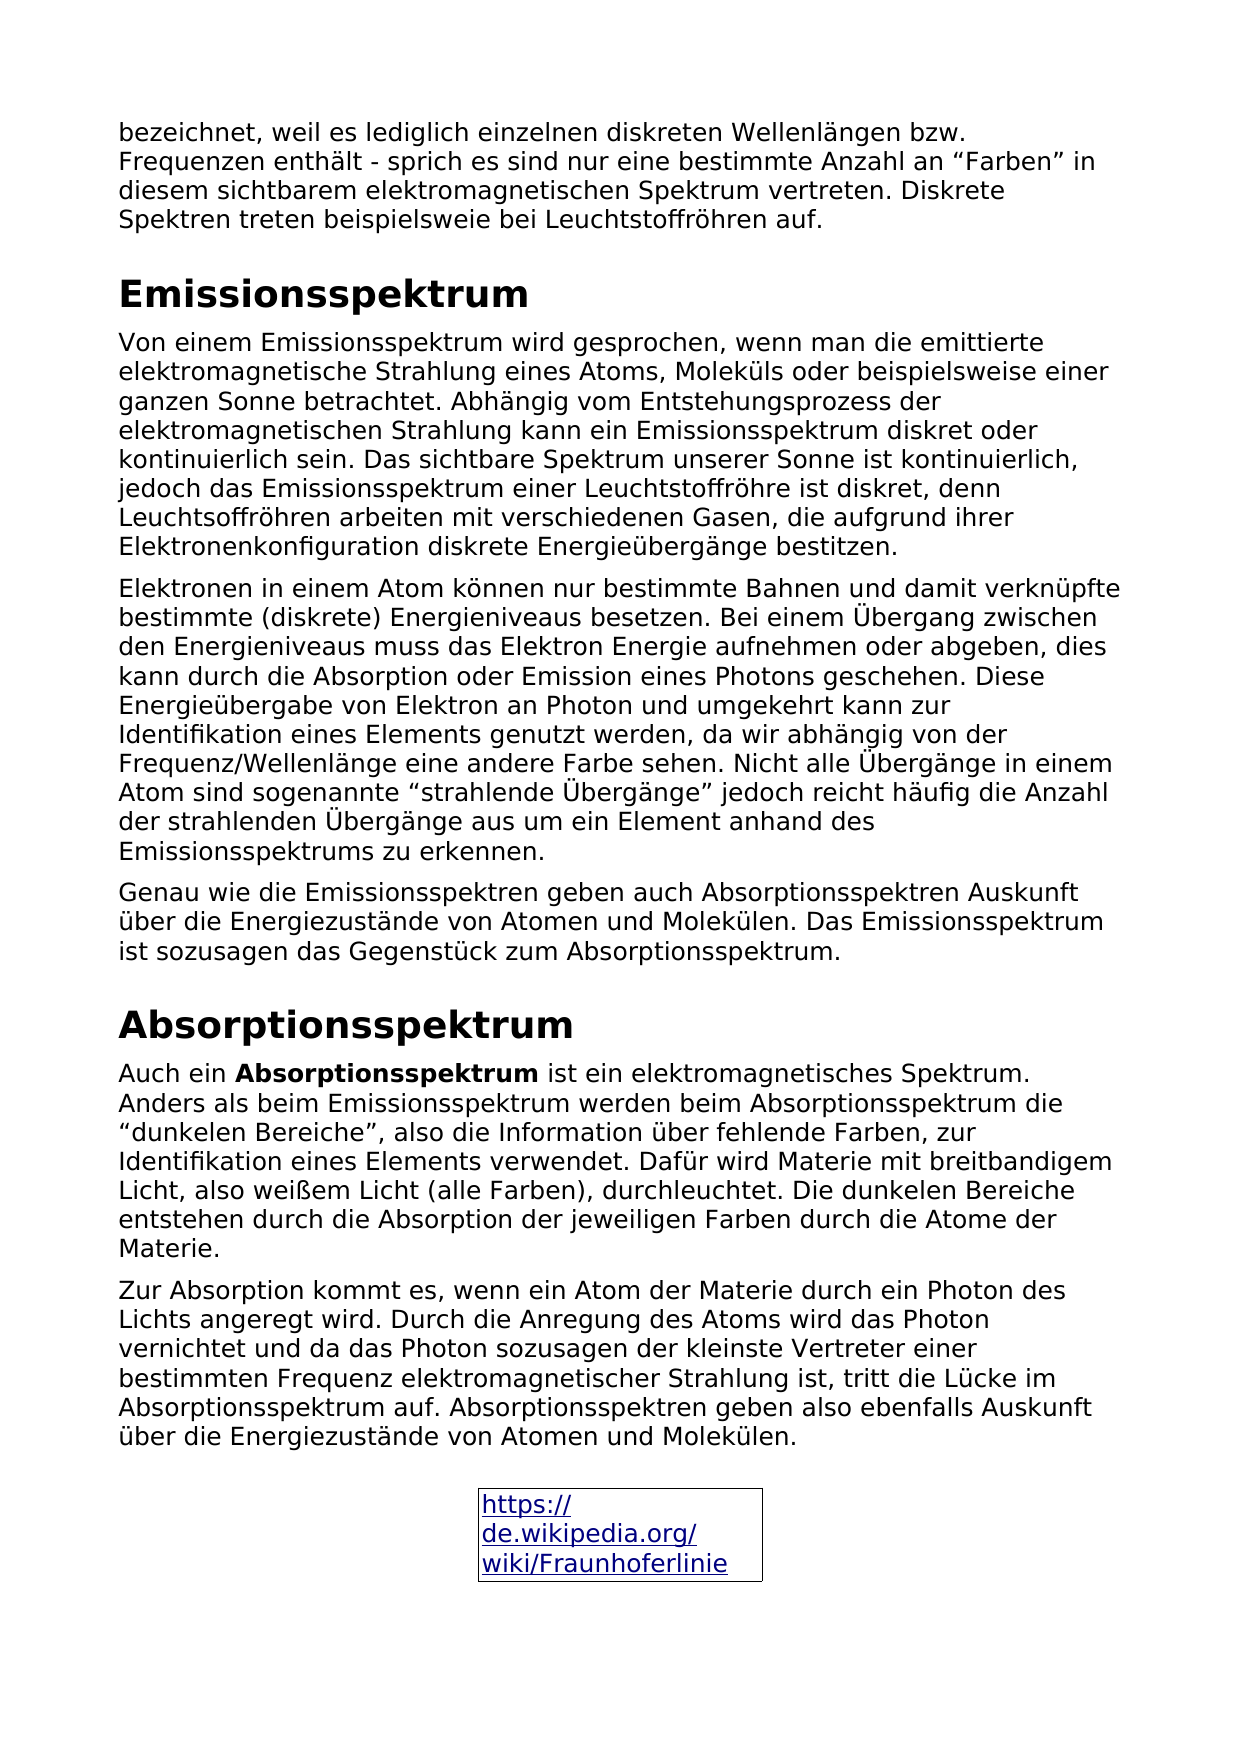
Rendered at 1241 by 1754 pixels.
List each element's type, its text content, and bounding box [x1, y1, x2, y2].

subtitle Absorptionsspektrum [118, 1003, 1122, 1047]
text bezeichnet, weil es lediglich einzelnen diskreten Wellenlängen bzw. Frequenzen enthält - sprich es sind nur eine bestimmte Anzahl an “Farben” in diesem sichtbarem elektromagnetischen Spektrum vertreten. Diskrete Spektren treten beispielsweie bei Leuchtstoffröhren auf. [118, 118, 1122, 235]
text Genau wie die Emissionsspektren geben auch Absorptionsspektren Auskunft über die Energiezustände von Atomen und Molekülen. Das Emissionsspektrum ist sozusagen das Gegenstück zum Absorptionsspektrum. [118, 878, 1122, 966]
subtitle Emissionsspektrum [118, 272, 1122, 316]
table_header https://de.wikipedia.org/wiki/Fraunhoferlinie [479, 1489, 762, 1581]
text Von einem Emissionsspektrum wird gesprochen, wenn man die emittierte elektromagnetische Strahlung eines Atoms, Moleküls oder beispielsweise einer ganzen Sonne betrachtet. Abhängig vom Entstehungsprozess der elektromagnetischen Strahlung kann ein Emissionsspektrum diskret oder kontinuierlich sein. Das sichtbare Spektrum unserer Sonne ist kontinuierlich, jedoch das Emissionsspektrum einer Leuchtstoffröhre ist diskret, denn Leuchtsoffröhren arbeiten mit verschiedenen Gasen, die aufgrund ihrer Elektronenkonfiguration diskrete Energieübergänge bestitzen. [118, 328, 1122, 562]
text Elektronen in einem Atom können nur bestimmte Bahnen und damit verknüpfte bestimmte (diskrete) Energieniveaus besetzen. Bei einem Übergang zwischen den Energieniveaus muss das Elektron Energie aufnehmen oder abgeben, dies kann durch die Absorption oder Emission eines Photons geschehen. Diese Energieübergabe von Elektron an Photon und umgekehrt kann zur Identifikation eines Elements genutzt werden, da wir abhängig von der Frequenz/Wellenlänge eine andere Farbe sehen. Nicht alle Übergänge in einem Atom sind sogenannte “strahlende Übergänge” jedoch reicht häufig die Anzahl der strahlenden Übergänge aus um ein Element anhand des Emissionsspektrums zu erkennen. [118, 574, 1122, 866]
text Auch ein Absorptionsspektrum ist ein elektromagnetisches Spektrum. Anders als beim Emissionsspektrum werden beim Absorptionsspektrum die “dunkelen Bereiche”, also die Information über fehlende Farben, zur Identifikation eines Elements verwendet. Dafür wird Materie mit breitbandigem Licht, also weißem Licht (alle Farben), durchleuchtet. Die dunkelen Bereiche entstehen durch die Absorption der jeweiligen Farben durch die Atome der Materie. [118, 1059, 1122, 1264]
text Zur Absorption kommt es, wenn ein Atom der Materie durch ein Photon des Lichts angeregt wird. Durch die Anregung des Atoms wird das Photon vernichtet und da das Photon sozusagen der kleinste Vertreter einer bestimmten Frequenz elektromagnetischer Strahlung ist, tritt die Lücke im Absorptionsspektrum auf. Absorptionsspektren geben also ebenfalls Auskunft über die Energiezustände von Atomen und Molekülen. [118, 1276, 1122, 1451]
